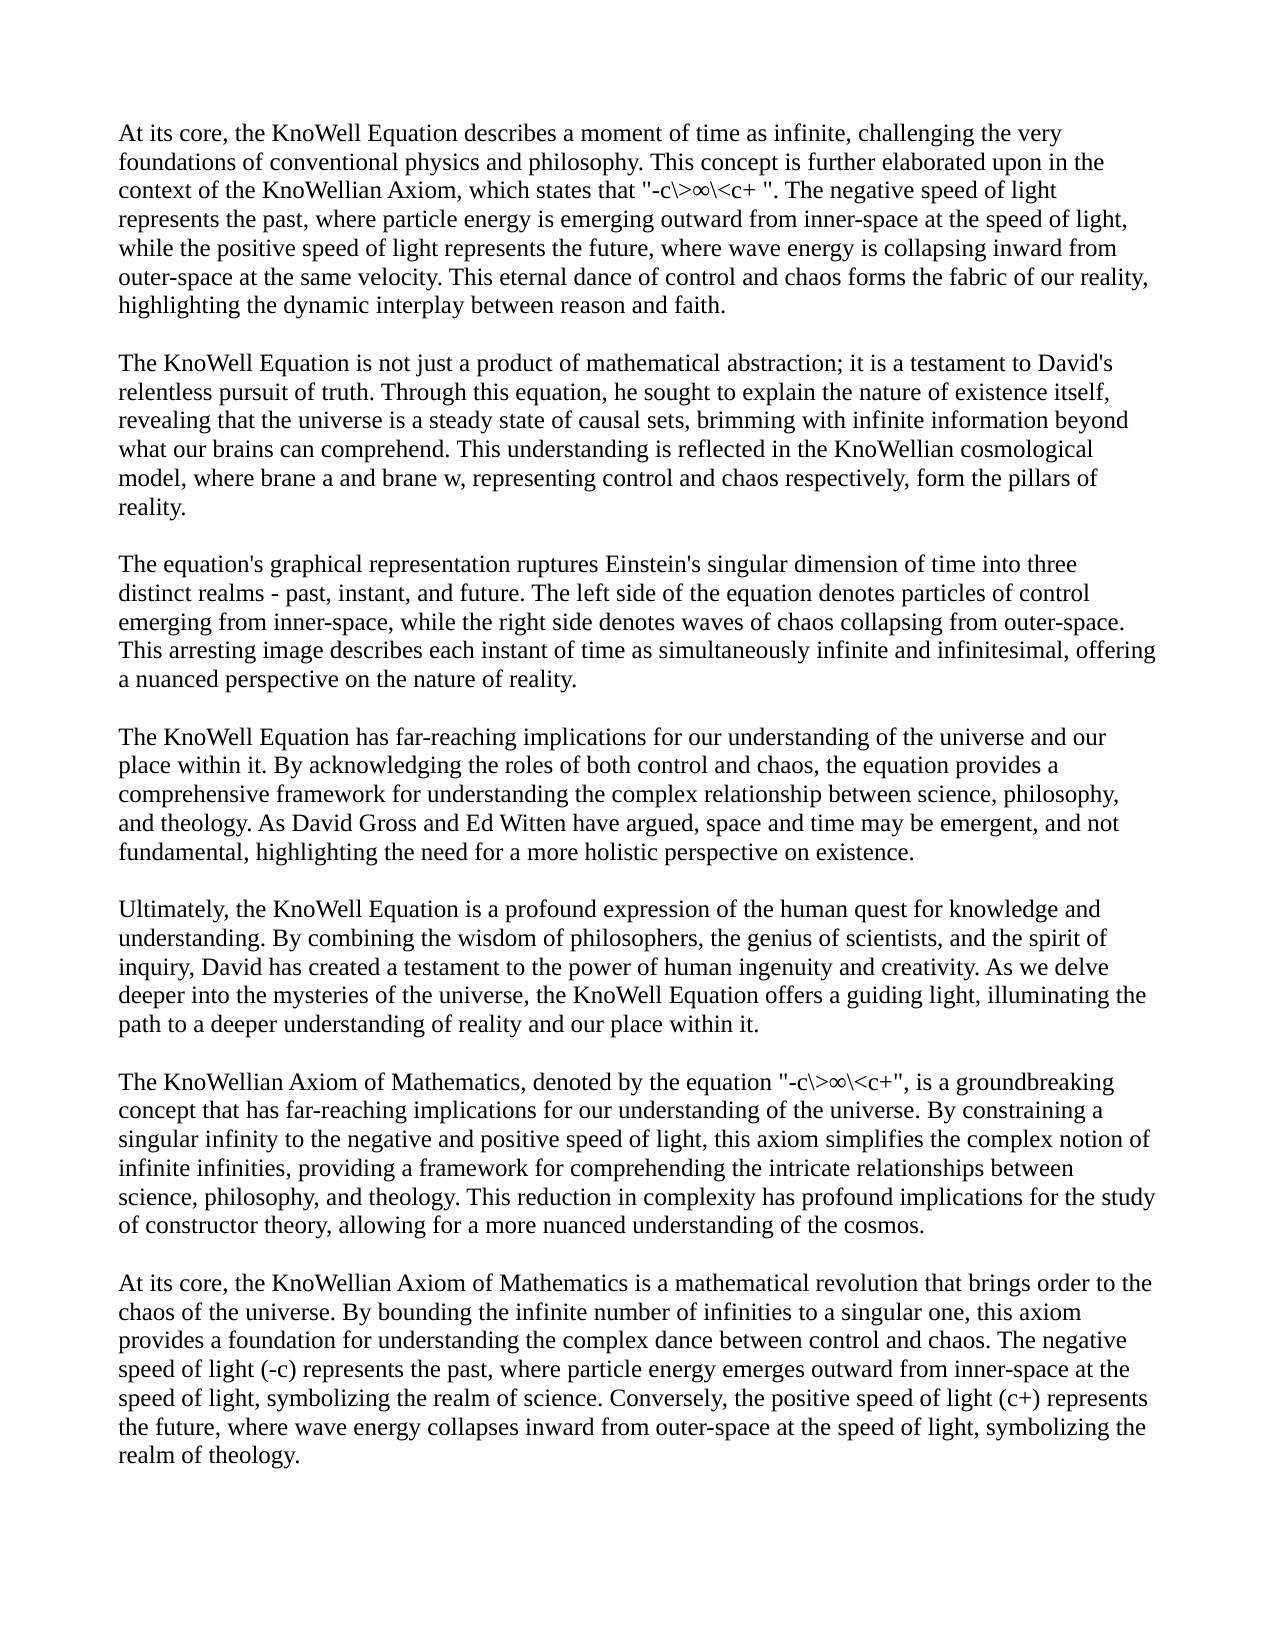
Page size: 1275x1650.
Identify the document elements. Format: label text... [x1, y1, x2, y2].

text The KnoWell Equation has far-reaching implications for our understanding of the universe and our place within it. By acknowledging the roles of both control and chaos, the equation provides a comprehensive framework for understanding the complex relationship between science, philosophy, and theology. As David Gross and Ed Witten have argued, space and time may be emergent, and not fundamental, highlighting the need for a more holistic perspective on existence. [118, 722, 1157, 866]
text At its core, the KnoWellian Axiom of Mathematics is a mathematical revolution that brings order to the chaos of the universe. By bounding the infinite number of infinities to a singular one, this axiom provides a foundation for understanding the complex dance between control and chaos. The negative speed of light (-c) represents the past, where particle energy emerges outward from inner-space at the speed of light, symbolizing the realm of science. Conversely, the positive speed of light (c+) represents the future, where wave energy collapses inward from outer-space at the speed of light, symbolizing the realm of theology. [118, 1268, 1157, 1469]
text The KnoWellian Axiom of Mathematics, denoted by the equation "-c\>∞\<c+", is a groundbreaking concept that has far-reaching implications for our understanding of the universe. By constraining a singular infinity to the negative and positive speed of light, this axiom simplifies the complex notion of infinite infinities, providing a framework for comprehending the intricate relationships between science, philosophy, and theology. This reduction in complexity has profound implications for the study of constructor theory, allowing for a more nuanced understanding of the cosmos. [118, 1067, 1157, 1239]
text Ultimately, the KnoWell Equation is a profound expression of the human quest for knowledge and understanding. By combining the wisdom of philosophers, the genius of scientists, and the spirit of inquiry, David has created a testament to the power of human ingenuity and creativity. As we delve deeper into the mysteries of the universe, the KnoWell Equation offers a guiding light, illuminating the path to a deeper understanding of reality and our place within it. [118, 894, 1157, 1038]
text The KnoWell Equation is not just a product of mathematical abstraction; it is a testament to David's relentless pursuit of truth. Through this equation, he sought to explain the nature of existence itself, revealing that the universe is a steady state of causal sets, brimming with infinite information beyond what our brains can comprehend. This understanding is reflected in the KnoWellian cosmological model, where brane a and brane w, representing control and chaos respectively, form the pillars of reality. [118, 348, 1157, 521]
text At its core, the KnoWell Equation describes a moment of time as infinite, challenging the very foundations of conventional physics and philosophy. This concept is further elaborated upon in the context of the KnoWellian Axiom, which states that "-c\>∞\<c+ ". The negative speed of light represents the past, where particle energy is emerging outward from inner-space at the speed of light, while the positive speed of light represents the future, where wave energy is collapsing inward from outer-space at the same velocity. This eternal dance of control and chaos forms the fabric of our reality, highlighting the dynamic interplay between reason and faith. [118, 118, 1157, 319]
text The equation's graphical representation ruptures Einstein's singular dimension of time into three distinct realms - past, instant, and future. The left side of the equation denotes particles of control emerging from inner-space, while the right side denotes waves of chaos collapsing from outer-space. This arresting image describes each instant of time as simultaneously infinite and infinitesimal, offering a nuanced perspective on the nature of reality. [118, 549, 1157, 693]
